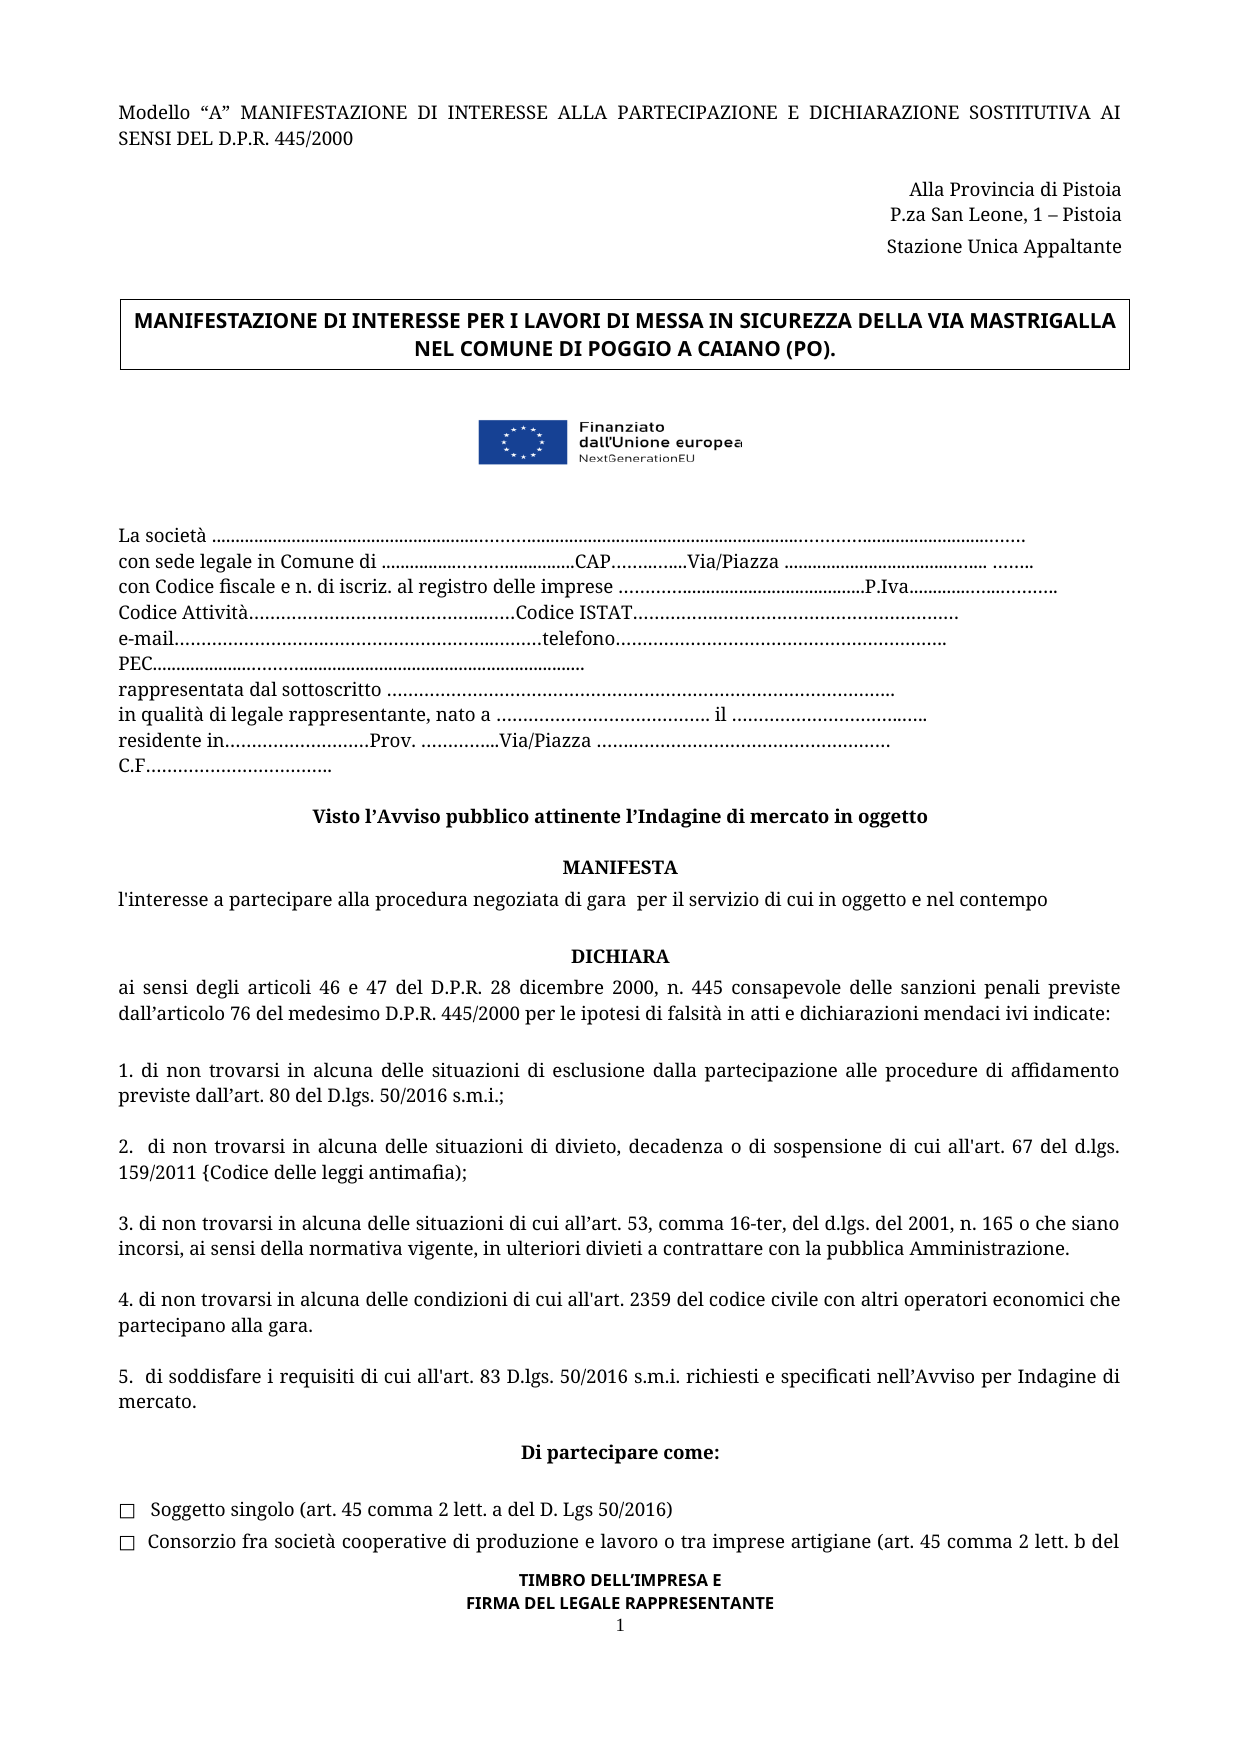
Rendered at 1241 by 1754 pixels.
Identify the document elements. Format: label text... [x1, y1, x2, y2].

text C.F…………………………….. [118, 752, 1122, 778]
text 4. di non trovarsi in alcuna delle condizioni di cui all'art. 2359 del codice civile con altri operatori economici che partecipano alla gara. [118, 1287, 1122, 1338]
text con Codice fiscale e n. di iscriz. al registro delle imprese ………….......................................P.Iva.............…...……….. [118, 574, 1122, 599]
text La società .........................................................………..........................................................…………...........................……. [118, 523, 1122, 548]
text MANIFESTA [118, 854, 1122, 880]
text rappresentata dal sottoscritto ………………………………………………………………………………….. [118, 676, 1122, 701]
text Alla Provincia di Pistoia [118, 176, 1122, 201]
text Codice Attività……………………………………..……Codice ISTAT…………….……………………………………… [118, 599, 1122, 625]
text PEC.....................………............................................................. [118, 650, 1122, 676]
text L'INTERESSE A partecipare alla procedura negoziata di gara per il servizio di cui in oggetto e nel contempo [118, 886, 1122, 911]
text 2. di non trovarsi in alcuna delle situazioni di divieto, decadenza o di sospensione di cui all'art. 67 del d.lgs. 159/2011 {Codice delle leggi antimafia); [118, 1133, 1122, 1184]
text □ Soggetto singolo (art. 45 comma 2 lett. a del D. Lgs 50/2016) [118, 1497, 1122, 1522]
text 1. di non trovarsi in alcuna delle situazioni di esclusione dalla partecipazione alle procedure di affidamento previste dall’art. 80 del D.lgs. 50/2016 s.m.i.; [118, 1057, 1122, 1108]
text DICHIARA [118, 943, 1122, 968]
text residente in………………………Prov. …………...Via/Piazza …….………………………………………… [118, 727, 1122, 752]
text Di partecipare come: [118, 1440, 1122, 1465]
text Visto l’Avviso pubblico attinente l’Indagine di mercato in oggetto [118, 803, 1122, 829]
text ai sensi degli articoli 46 e 47 del D.P.R. 28 dicembre 2000, n. 445 consapevole delle sanzioni penali previste dall’articolo 76 del medesimo D.P.R. 445/2000 per le ipotesi di falsità in atti e dichiarazioni mendaci ivi indicate: [118, 974, 1122, 1025]
table_header MANIFESTAZIONE DI INTERESSE per I LAVORI DI MESSA IN SICUREZZA DELLA VIA MASTRIGALLA NEL COMUNE DI POGGIO A CAIANO (PO). [121, 300, 1129, 368]
text Modello “A” MANIFESTAZIONE DI INTERESSE ALLA PARTECIPAZIONE E DICHIARAZIONE SOSTITUTIVA AI SENSI DEL D.P.R. 445/2000 [118, 99, 1122, 150]
text 5. di soddisfare i requisiti di cui all'art. 83 D.lgs. 50/2016 s.m.i. richiesti e specificati nell’Avviso per Indagine di mercato. [118, 1363, 1122, 1414]
text 3. di non trovarsi in alcuna delle situazioni di cui all’art. 53, comma 16-ter, del d.lgs. del 2001, n. 165 o che siano incorsi, ai sensi della normativa vigente, in ulteriori divieti a contrattare con la pubblica Amministrazione. [118, 1210, 1122, 1261]
picture [463, 405, 756, 479]
text P.za San Leone, 1 – Pistoia [118, 201, 1122, 227]
text in qualità di legale rappresentante, nato a …………………………………. il …………………………..….. [118, 701, 1122, 727]
text □ Consorzio fra società cooperative di produzione e lavoro o tra imprese artigiane (art. 45 comma 2 lett. b del [118, 1528, 1122, 1554]
text Stazione Unica Appaltante [118, 233, 1122, 258]
text e-mail……………………….…………………………..………telefono…………………………………………………….. [118, 625, 1122, 650]
text con sede legale in Comune di ................………...............CAP……..…....Via/Piazza ....................................….... …….. [118, 548, 1122, 574]
